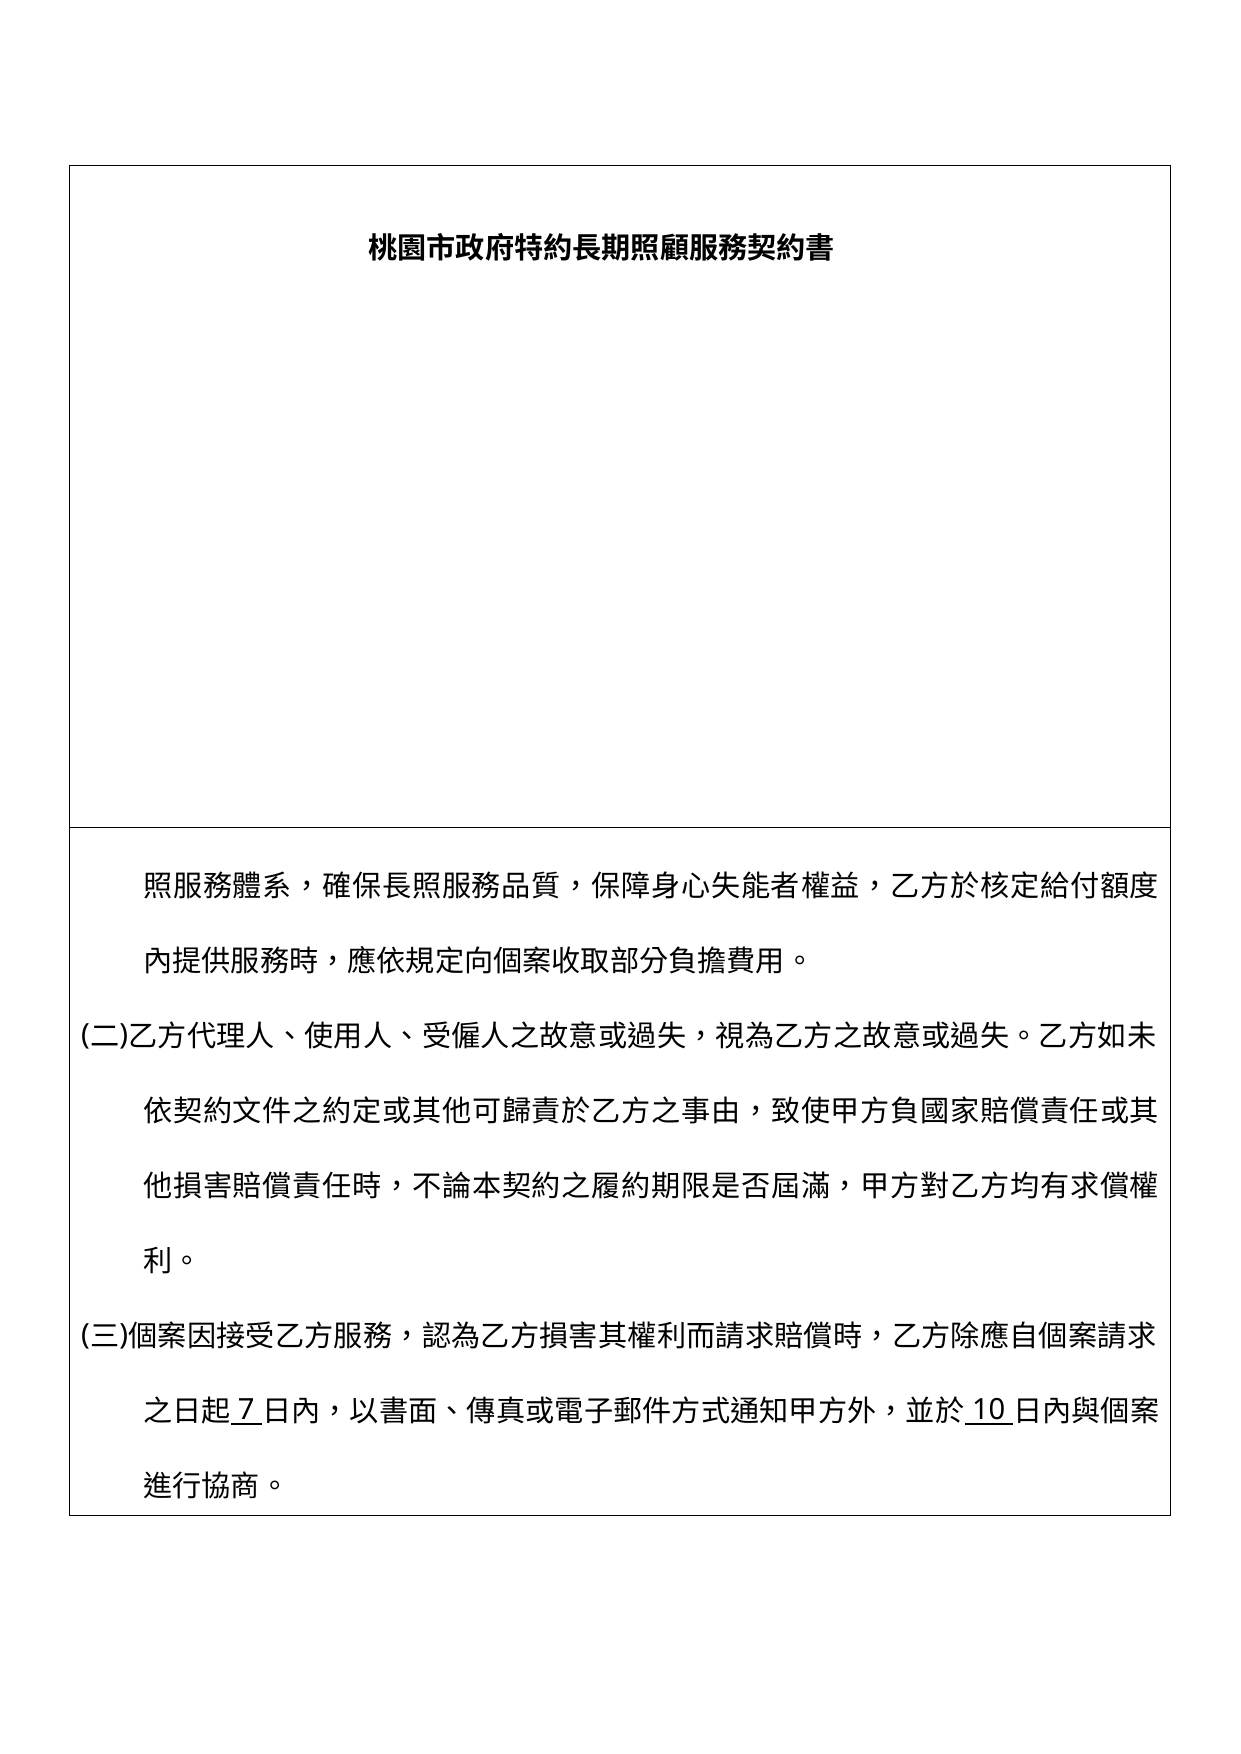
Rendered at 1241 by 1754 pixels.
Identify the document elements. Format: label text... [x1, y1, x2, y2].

table_header 桃園市政府特約長期照顧服務契約書 [70, 166, 1170, 827]
table_cell 照服務體系，確保長照服務品質，保障身心失能者權益，乙方於核定給付額度內提供服務時，應依規定向個案收取部分負擔費用。 (二)乙方代理人、使用人、受僱人之故意或過失，視為乙方之故意或過失。乙方如未依契約文件之約定或其他可歸責於乙方之事由，致使甲方負國家賠償責任或其他損害賠償責任時，不論本契約之履約期限是否屆滿，甲方對乙方均有求償權利。 (三)個案因接受乙方服務，認為乙方損害其權利而請求賠償時，乙方除應自個案請求之日起 7 日內，以書面、傳真或電子郵件方式通知甲方外，並於 10 日內與個案進行協商。 [70, 828, 1170, 1514]
